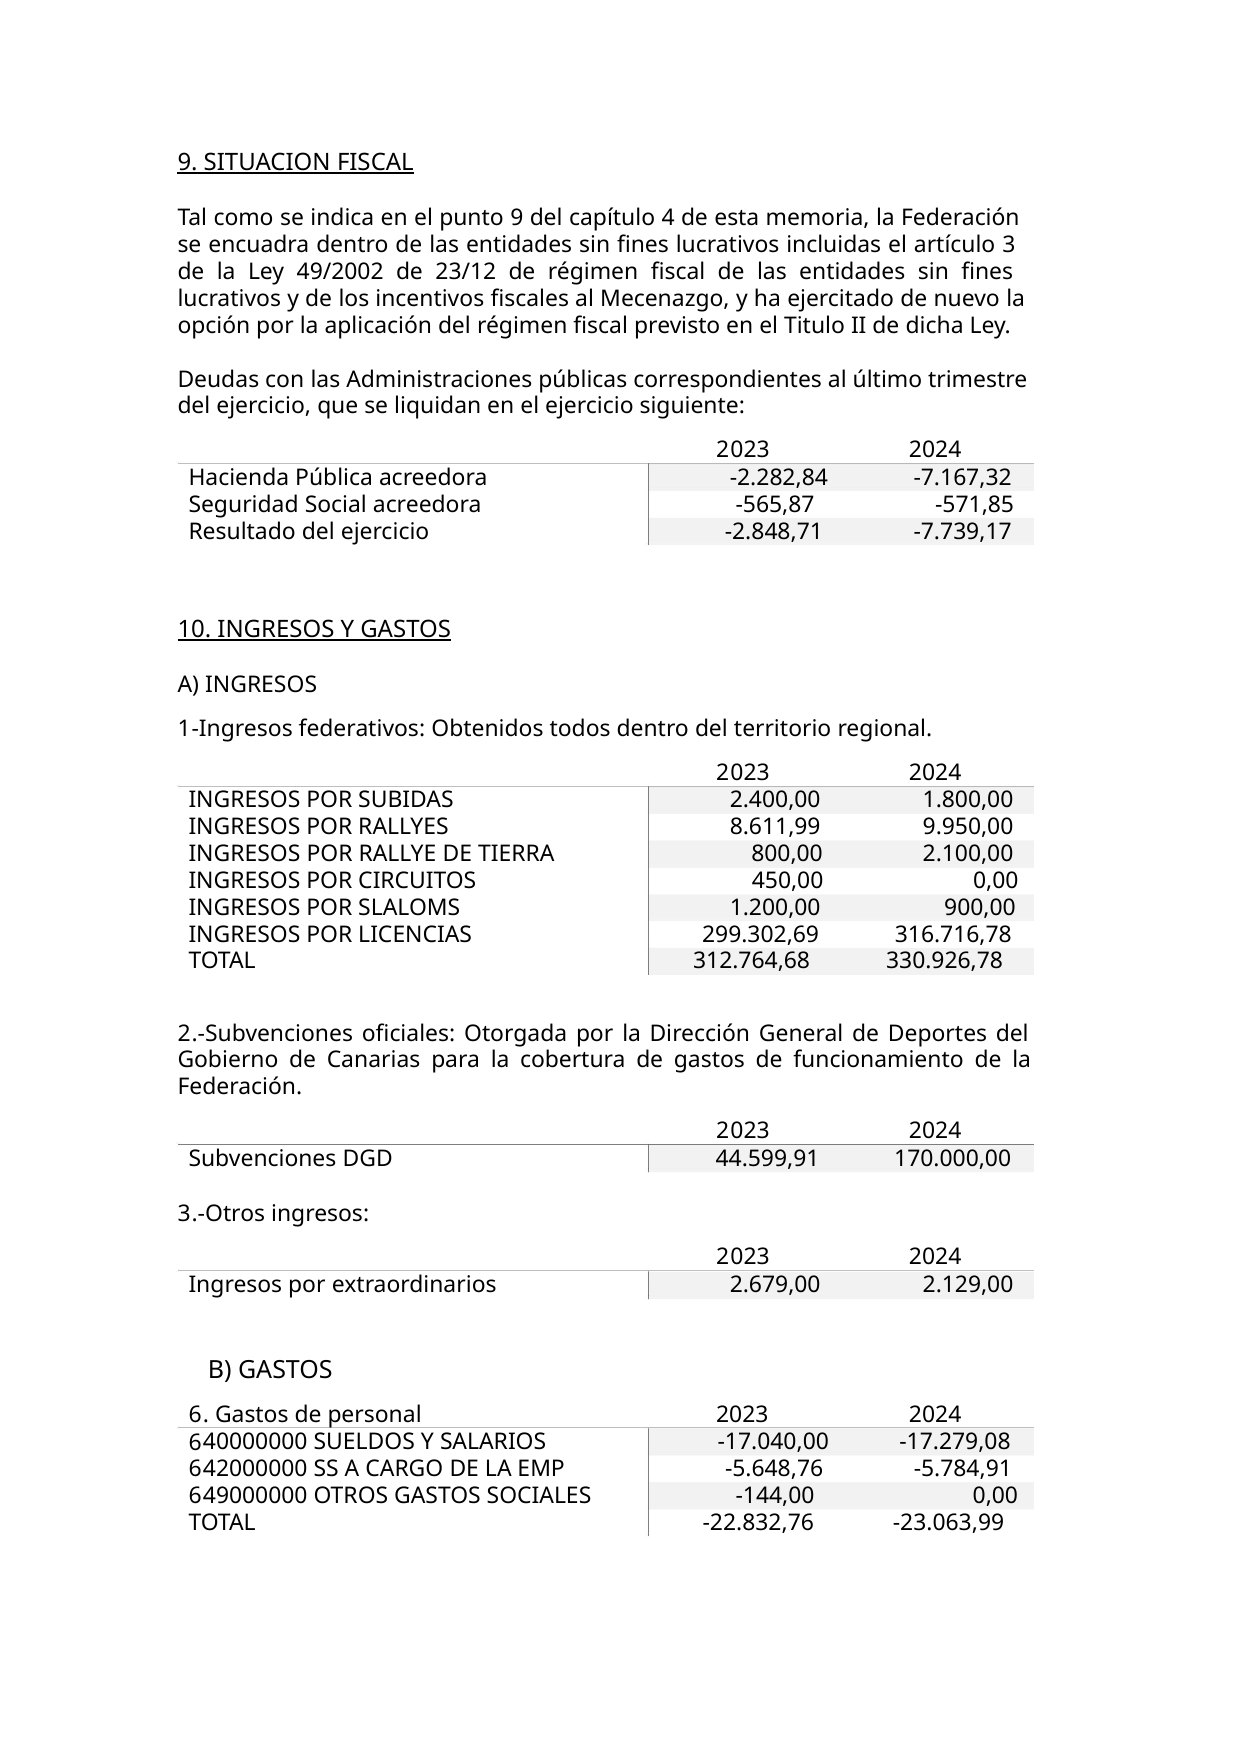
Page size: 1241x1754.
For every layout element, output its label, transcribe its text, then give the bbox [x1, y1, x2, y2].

text -Ingresos federativos: Obtenidos todos dentro del territorio regional. [191, 716, 976, 742]
text 2 [716, 1118, 730, 1143]
text 2024 [909, 1244, 991, 1270]
text 450,00 [752, 868, 855, 894]
text 2 [716, 437, 730, 463]
text Resultado del ejercicio [188, 519, 525, 544]
text 316.716,78 [894, 922, 1048, 947]
text Ingresos por extraordinarios [188, 1272, 530, 1298]
text -22.832,76 [702, 1509, 857, 1536]
text Seguridad Social acreedora [188, 492, 525, 517]
text 1.800,00 [922, 787, 1048, 813]
text Hacienda Pública acreedora [188, 465, 525, 491]
text -7.739,17 [913, 519, 1047, 544]
text 6 [188, 1429, 203, 1455]
text INGRESOS POR SUBIDAS [188, 787, 509, 813]
text INGRESOS POR RALLYE DE TIERRA [188, 841, 629, 867]
text 3 [177, 1201, 191, 1227]
text -144,00 [735, 1483, 866, 1509]
text 023 [730, 437, 798, 463]
text 2024 [909, 759, 991, 785]
text 8.611,99 [729, 814, 855, 840]
text 10. INGRESOS Y GASTOS [177, 615, 520, 643]
text 42000000 SS A CARGO DE LA EMP [203, 1456, 662, 1482]
text 312.764,68 [693, 948, 855, 974]
text 299.302,69 [702, 922, 855, 947]
text 44.599,91 [715, 1146, 854, 1171]
text 330.926,78 [886, 948, 1048, 974]
text 1.200,00 [729, 895, 855, 921]
text -2.848,71 [724, 519, 864, 544]
text -571,85 [935, 492, 1047, 517]
text 1 [177, 716, 191, 742]
text 2.129,00 [922, 1272, 1047, 1298]
text 2.400,00 [729, 787, 855, 813]
text INGRESOS POR CIRCUITOS [188, 868, 629, 894]
text 6 [188, 1483, 203, 1509]
text Federación. [177, 1074, 1088, 1100]
text 2024 [909, 1118, 991, 1143]
text 170.000,00 [894, 1146, 1047, 1171]
text de la Ley 49/2002 de 23/12 de régimen fiscal de las entidades sin fines [177, 259, 1088, 284]
text 2024 [909, 1401, 991, 1427]
text 0,00 [972, 1483, 1048, 1509]
text -17.279,08 [899, 1429, 1048, 1455]
text -565,87 [735, 492, 864, 517]
text 2024 [909, 437, 991, 463]
text -17.040,00 [717, 1429, 866, 1455]
text . Gastos de personal [203, 1401, 456, 1427]
text -23.063,99 [893, 1509, 1047, 1536]
text 2 [177, 1020, 191, 1046]
text 023 [730, 759, 798, 785]
text lucrativos y de los incentivos fiscales al Mecenazgo, y ha ejercitado de nuevo la [177, 286, 1088, 311]
text -2.282,84 [729, 465, 864, 491]
text INGRESOS POR LICENCIAS [188, 922, 629, 947]
text 0,00 [973, 868, 1048, 894]
text 49000000 OTROS GASTOS SOCIALES [203, 1483, 662, 1509]
text Tal como se indica en el punto 9 del capítulo 4 de esta memoria, la Federación [177, 205, 1088, 231]
text 6 [188, 1401, 203, 1427]
text 2.679,00 [729, 1272, 854, 1298]
text A) INGRESOS [177, 672, 357, 698]
text Subvenciones DGD [188, 1146, 430, 1171]
text del ejercicio, que se liquidan en el ejercicio siguiente: [177, 393, 1088, 419]
text TOTAL [188, 948, 629, 974]
text 2 [716, 1244, 730, 1270]
text se encuadra dentro de las entidades sin fines lucrativos incluidas el artículo 3 [177, 232, 1088, 258]
text 9. SITUACION FISCAL [177, 148, 476, 176]
text INGRESOS POR SLALOMS [188, 895, 629, 921]
text 40000000 SUELDOS Y SALARIOS [203, 1429, 662, 1455]
text 2 [716, 759, 730, 785]
text TOTAL [188, 1509, 295, 1536]
text .-Subvenciones oficiales: Otorgada por la Dirección General de Deportes del [191, 1020, 1088, 1046]
text Deudas con las Administraciones públicas correspondientes al último trimestre [177, 366, 1088, 392]
text 800,00 [751, 841, 855, 867]
text 2.100,00 [922, 841, 1048, 867]
text 023 [730, 1118, 798, 1143]
text -7.167,32 [913, 465, 1047, 491]
text 2023 [716, 1401, 798, 1427]
text -5.784,91 [913, 1456, 1048, 1482]
text -5.648,76 [725, 1456, 866, 1482]
text 023 [730, 1244, 798, 1270]
text 900,00 [944, 895, 1048, 921]
text B) GASTOS [208, 1356, 372, 1384]
text opción por la aplicación del régimen fiscal previsto en el Titulo II de dicha Ley. [177, 313, 1088, 338]
text 6 [188, 1456, 203, 1482]
text INGRESOS POR RALLYES [188, 814, 629, 840]
text .-Otros ingresos: [191, 1201, 402, 1227]
text 9.950,00 [922, 814, 1048, 840]
text Gobierno de Canarias para la cobertura de gastos de funcionamiento de la [177, 1047, 1088, 1073]
